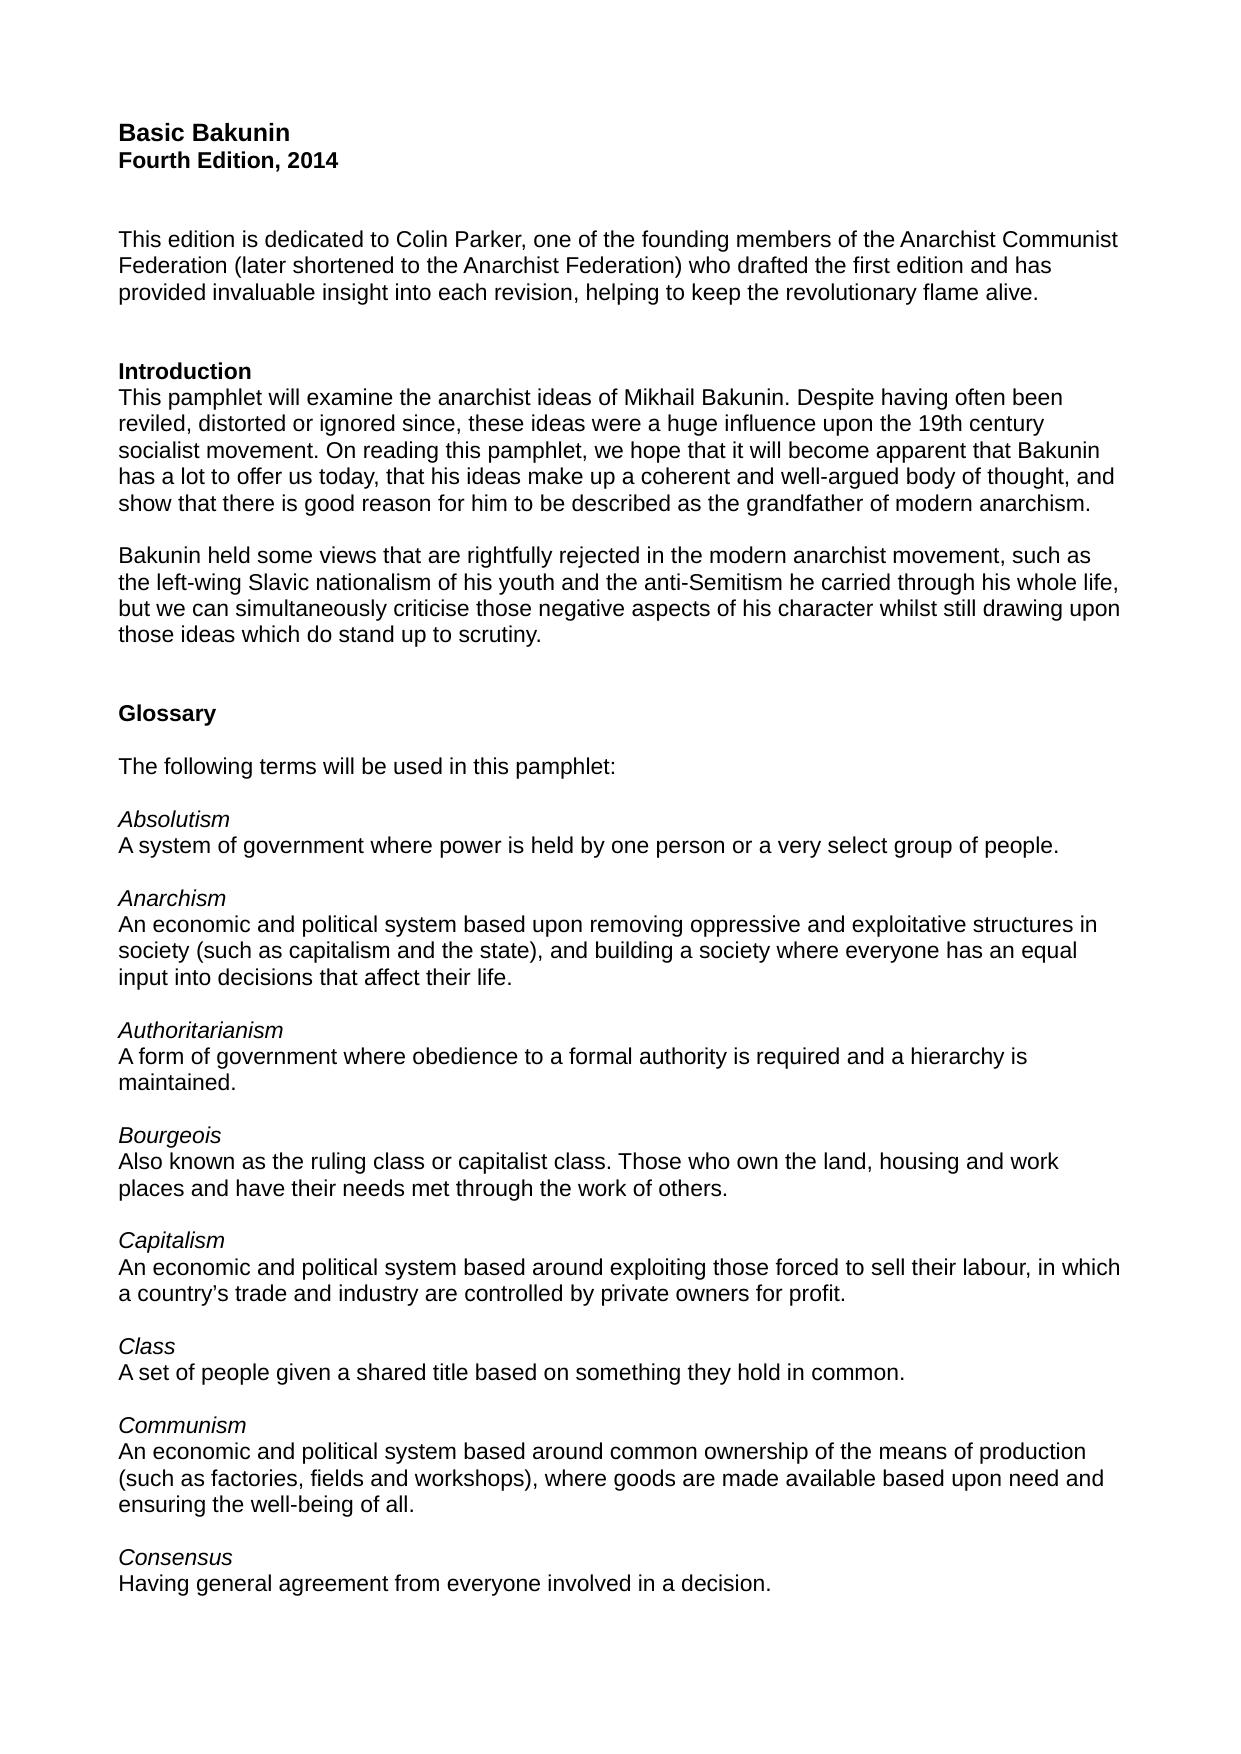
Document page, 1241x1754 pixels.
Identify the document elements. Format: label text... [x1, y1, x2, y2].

text Bourgeois [118, 1122, 1122, 1148]
text Communism [118, 1412, 1122, 1438]
text A form of government where obedience to a formal authority is required and a hierarchy is maintained. [118, 1043, 1122, 1096]
text Authoritarianism [118, 1017, 1122, 1043]
text A set of people given a shared title based on something they hold in common. [118, 1359, 1122, 1386]
text Capitalism [118, 1227, 1122, 1254]
text Anarchism [118, 885, 1122, 911]
text The following terms will be used in this pamphlet: [118, 753, 1122, 779]
text Basic Bakunin [118, 118, 1122, 147]
text A system of government where power is held by one person or a very select group of people. [118, 832, 1122, 858]
text An economic and political system based around exploiting those forced to sell their labour, in which a country’s trade and industry are controlled by private owners for profit. [118, 1254, 1122, 1306]
text An economic and political system based around common ownership of the means of production (such as factories, fields and workshops), where goods are made available based upon need and ensuring the well-being of all. [118, 1438, 1122, 1517]
text Absolutism [118, 806, 1122, 832]
text This pamphlet will examine the anarchist ideas of Mikhail Bakunin. Despite having often been reviled, distorted or ignored since, these ideas were a huge influence upon the 19th century socialist movement. On reading this pamphlet, we hope that it will become apparent that Bakunin has a lot to offer us today, that his ideas make up a coherent and well-argued body of thought, and show that there is good reason for him to be described as the grandfather of modern anarchism. [118, 384, 1122, 516]
text Also known as the ruling class or capitalist class. Those who own the land, housing and work places and have their needs met through the work of others. [118, 1148, 1122, 1201]
text Glossary [118, 700, 1122, 727]
text Class [118, 1333, 1122, 1359]
text Introduction [118, 358, 1122, 384]
text This edition is dedicated to Colin Parker, one of the founding members of the Anarchist Communist Federation (later shortened to the Anarchist Federation) who drafted the first edition and has provided invaluable insight into each revision, helping to keep the revolutionary flame alive. [118, 226, 1122, 305]
text An economic and political system based upon removing oppressive and exploitative structures in society (such as capitalism and the state), and building a society where everyone has an equal input into decisions that affect their life. [118, 911, 1122, 990]
text Fourth Edition, 2014 [118, 147, 1122, 173]
text Consensus [118, 1544, 1122, 1570]
text Bakunin held some views that are rightfully rejected in the modern anarchist movement, such as the left-wing Slavic nationalism of his youth and the anti-Semitism he carried through his whole life, but we can simultaneously criticise those negative aspects of his character whilst still drawing upon those ideas which do stand up to scrutiny. [118, 542, 1122, 648]
text Having general agreement from everyone involved in a decision. [118, 1570, 1122, 1596]
